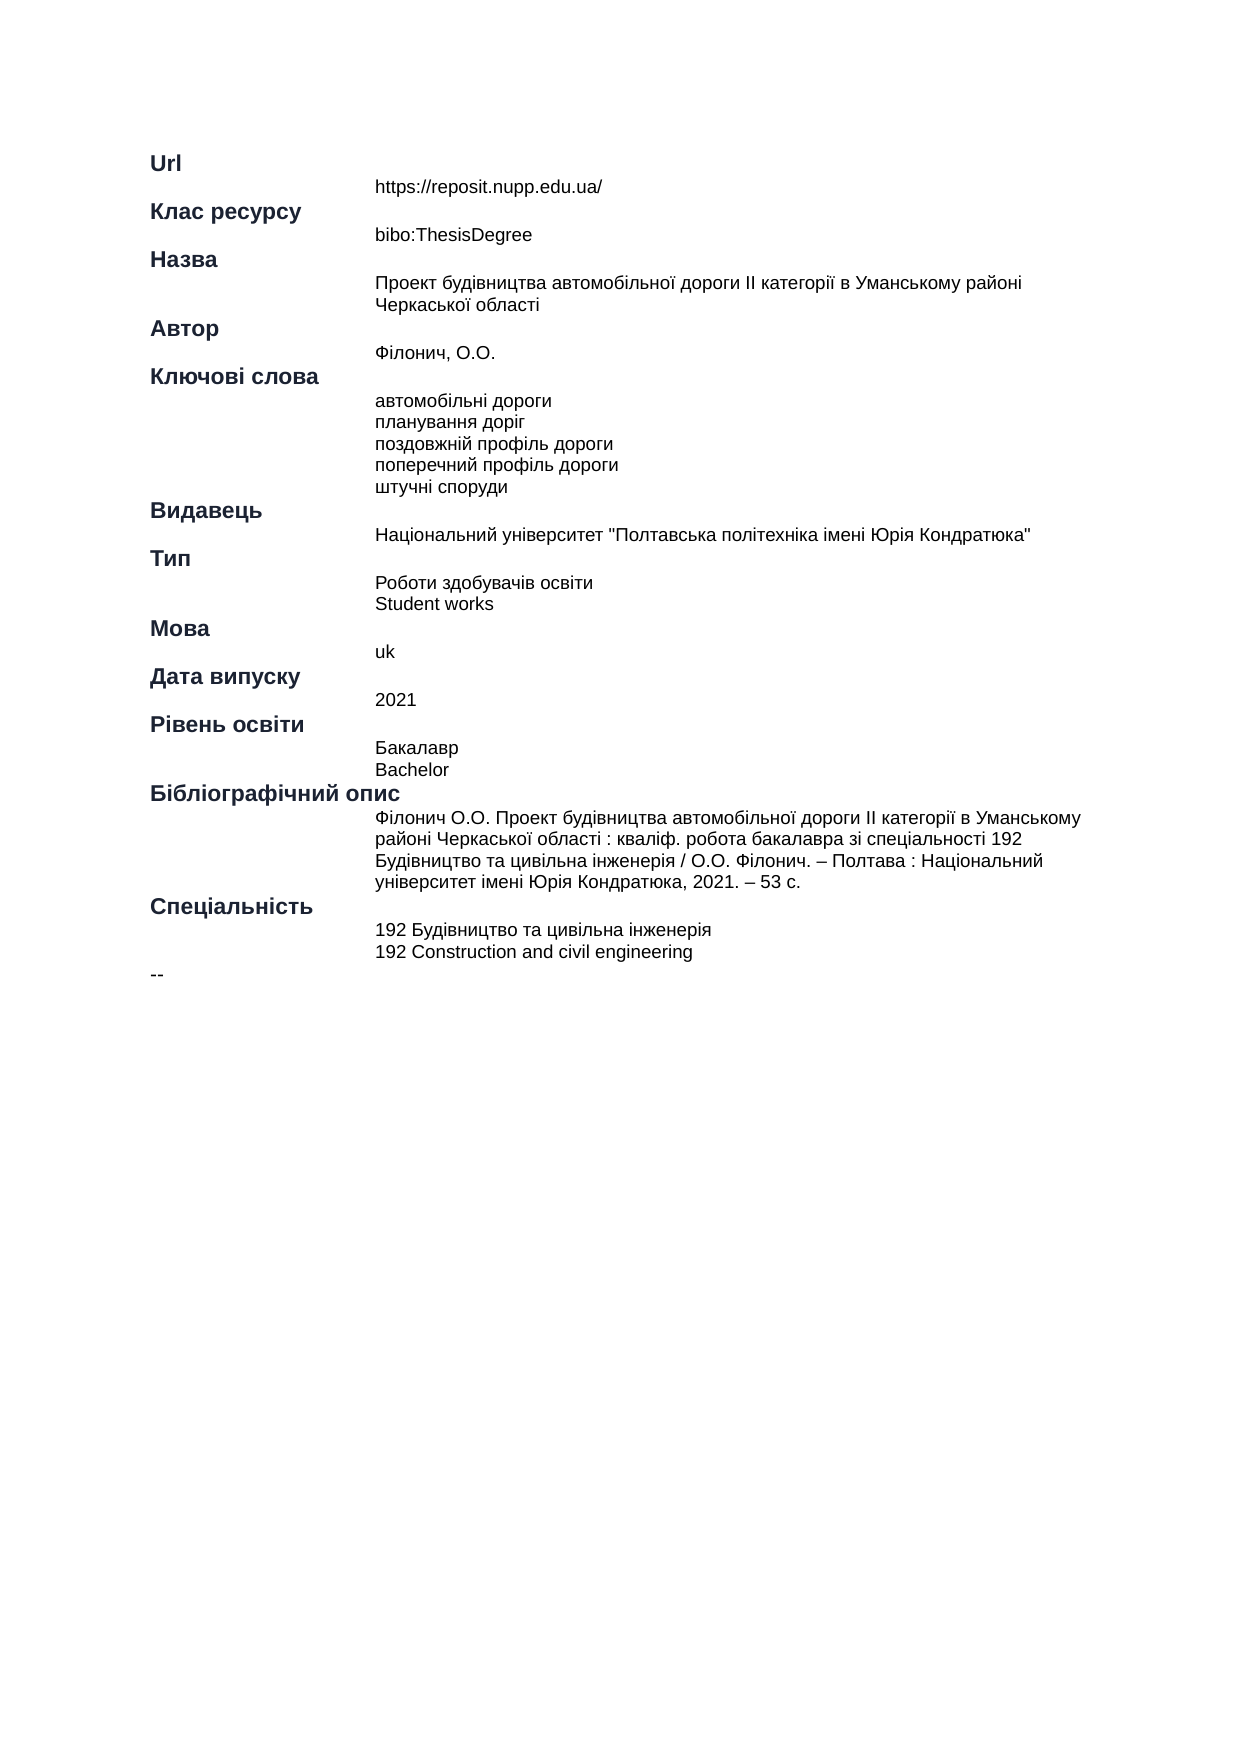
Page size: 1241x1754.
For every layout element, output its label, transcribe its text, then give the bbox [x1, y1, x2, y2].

text Бакалавр [375, 737, 1090, 758]
text 2021 [375, 689, 1090, 711]
text Дата випуску [150, 663, 1090, 689]
text Мова [150, 615, 1090, 641]
text поздовжній профіль дороги [375, 433, 1090, 454]
text bibo:ThesisDegree [375, 224, 1090, 246]
text поперечний профіль дороги [375, 454, 1090, 476]
text Student works [375, 593, 1090, 615]
text Bachelor [375, 758, 1090, 780]
text Національний університет "Полтавська політехніка імені Юрія Кондратюка" [375, 524, 1090, 545]
text 192 Будівництво та цивільна інженерія [375, 919, 1090, 941]
text Клас ресурсу [150, 198, 1090, 224]
text автомобільні дороги [375, 389, 1090, 411]
text Бібліографічний опис [150, 780, 1090, 806]
text штучні споруди [375, 476, 1090, 497]
text планування доріг [375, 411, 1090, 433]
text Філонич О.О. Проект будівництва автомобільної дороги ІІ категорії в Уманському районі Черкаської області : кваліф. робота бакалавра зі спеціальності 192 Будівництво та цивільна інженерія / О.О. Філонич. – Полтава : Національний університет імені Юрія Кондратюка, 2021. – 53 с. [375, 806, 1090, 893]
text Філонич, О.О. [375, 342, 1090, 363]
text Автор [150, 315, 1090, 342]
text -- [150, 962, 1090, 986]
text Url [150, 150, 1090, 176]
text Видавець [150, 497, 1090, 524]
text Ключові слова [150, 363, 1090, 389]
text Тип [150, 545, 1090, 572]
text Роботи здобувачів освіти [375, 572, 1090, 593]
text Проект будівництва автомобільної дороги ІІ категорії в Уманському районі Черкаської області [375, 272, 1090, 315]
text uk [375, 641, 1090, 663]
text Рівень освіти [150, 711, 1090, 737]
text Спеціальність [150, 893, 1090, 919]
text 192 Construction and civil engineering [375, 941, 1090, 962]
text Назва [150, 246, 1090, 272]
text https://reposit.nupp.edu.ua/ [375, 176, 1090, 198]
